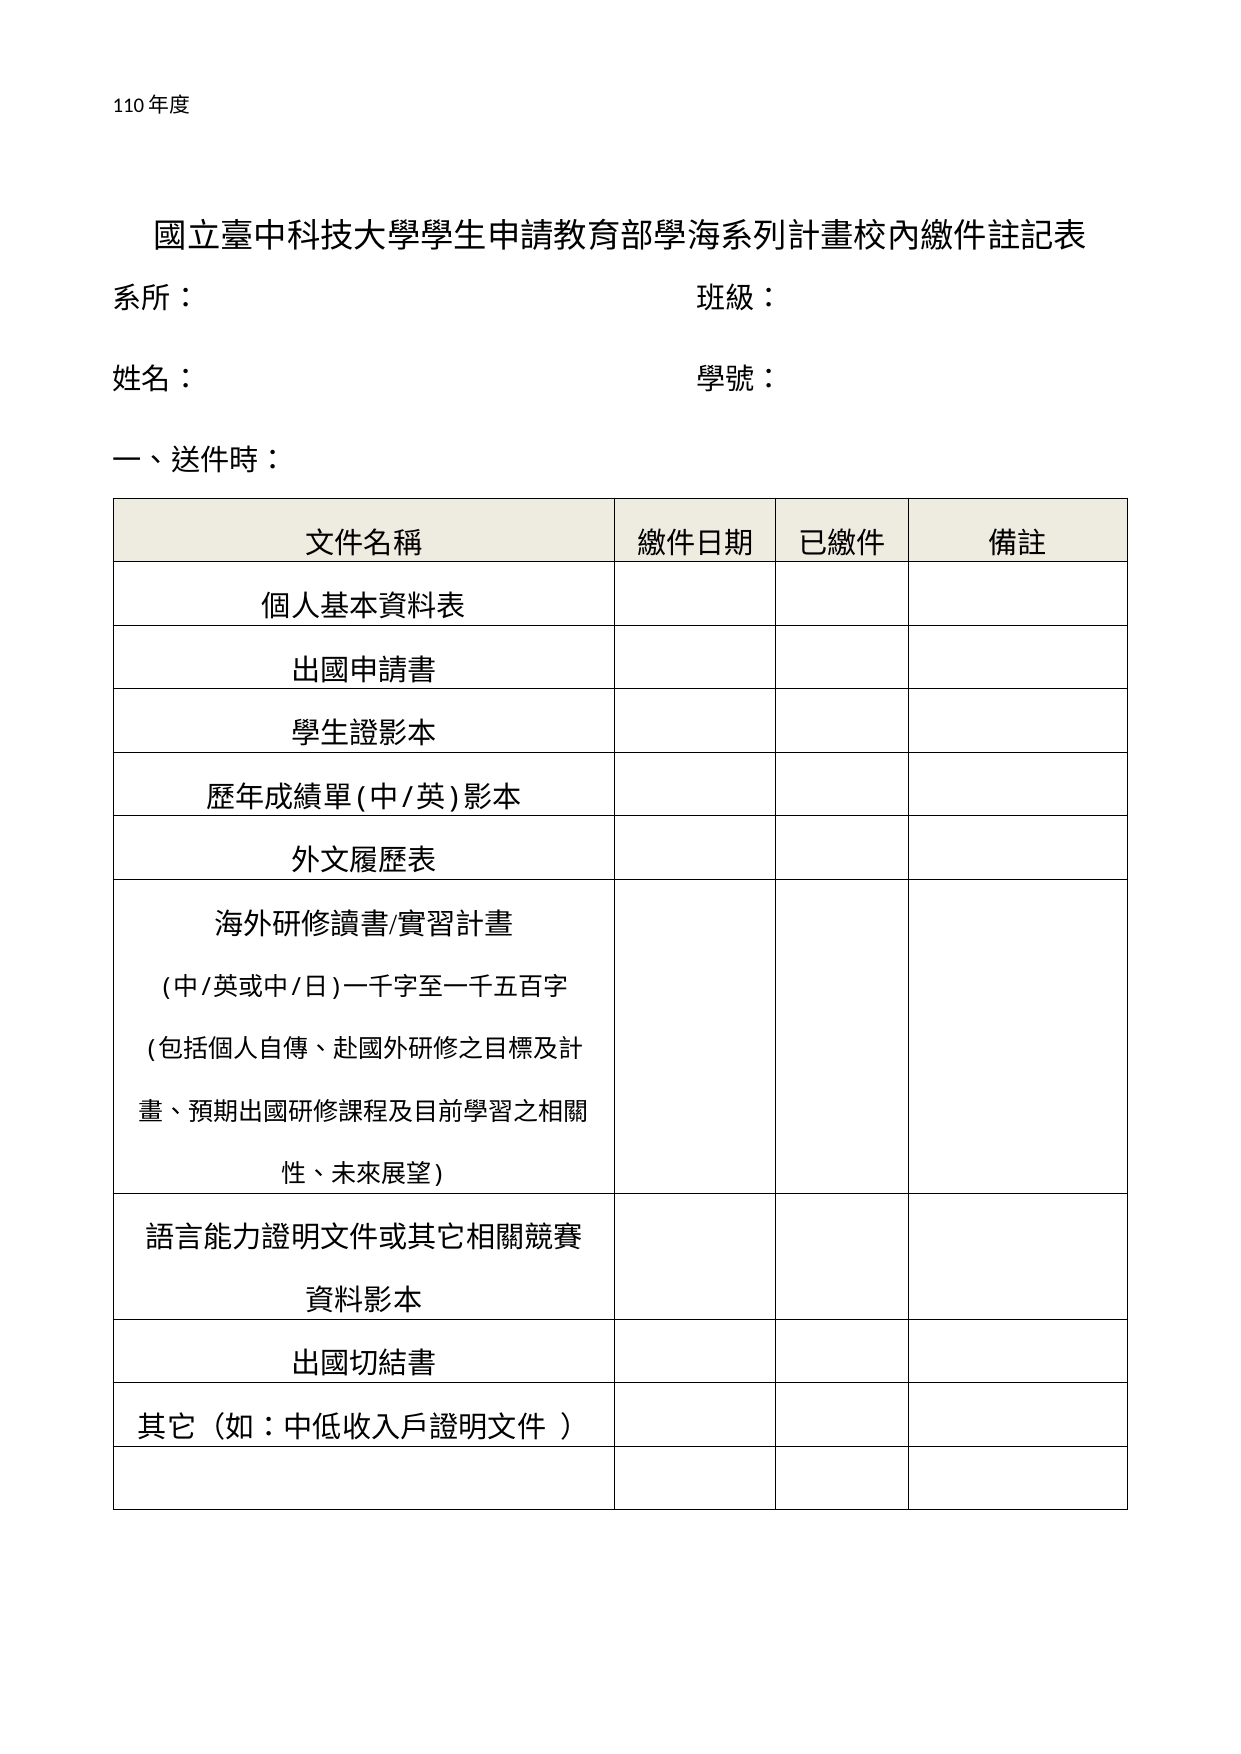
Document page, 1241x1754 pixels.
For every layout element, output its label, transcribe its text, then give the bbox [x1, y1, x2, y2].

table_cell [776, 880, 908, 1192]
table_header 文件名稱 [114, 499, 614, 561]
table_cell 海外研修讀書/實習計晝 (中/英或中/日)一千字至一千五百字 (包括個人自傳、赴國外研修之目標及計畫、預期出國研修課程及目前學習之相關性、未來展望) [114, 880, 614, 1192]
table_cell [909, 689, 1127, 752]
table_cell [776, 816, 908, 879]
table_cell [776, 1320, 908, 1382]
table_cell 個人基本資料表 [114, 562, 614, 625]
table_cell [909, 1320, 1127, 1382]
table_cell [909, 880, 1127, 1192]
table_cell [909, 1194, 1127, 1318]
table_cell [615, 753, 775, 815]
table_cell [615, 562, 775, 625]
text 系所： 班級： [112, 254, 1128, 316]
table_cell 學生證影本 [114, 689, 614, 752]
table_cell [615, 1320, 775, 1382]
table_header 繳件日期 [615, 499, 775, 561]
table_cell [776, 1447, 908, 1509]
text 姓名： 學號： [112, 335, 1128, 398]
table_header 備註 [909, 499, 1127, 561]
table_cell [909, 626, 1127, 688]
table_cell [909, 1447, 1127, 1509]
text 國立臺中科技大學學生申請教育部學海系列計畫校內繳件註記表 [112, 191, 1128, 254]
table_cell [615, 1383, 775, 1446]
table_cell [615, 689, 775, 752]
table_cell [615, 816, 775, 879]
table_cell [615, 626, 775, 688]
table_cell [615, 1447, 775, 1509]
table_cell 語言能力證明文件或其它相關競賽 資料影本 [114, 1194, 614, 1318]
table_cell [776, 1383, 908, 1446]
table_cell [909, 562, 1127, 625]
table_cell [776, 1194, 908, 1318]
table_cell [776, 626, 908, 688]
table_cell [615, 880, 775, 1192]
text 一、送件時： [112, 416, 1128, 479]
table_cell [615, 1194, 775, 1318]
table_cell 外文履歷表 [114, 816, 614, 879]
table_cell [114, 1447, 614, 1509]
table_cell [909, 753, 1127, 815]
table_cell [776, 562, 908, 625]
table_cell [776, 753, 908, 815]
table_cell 出國申請書 [114, 626, 614, 688]
table_cell [776, 689, 908, 752]
table_header 已繳件 [776, 499, 908, 561]
table_cell 其它（如：中低收入戶證明文件 ） [114, 1383, 614, 1446]
table_cell [909, 816, 1127, 879]
table_cell 歷年成績單(中/英)影本 [114, 753, 614, 815]
table_cell [909, 1383, 1127, 1446]
table_cell 出國切結書 [114, 1320, 614, 1382]
